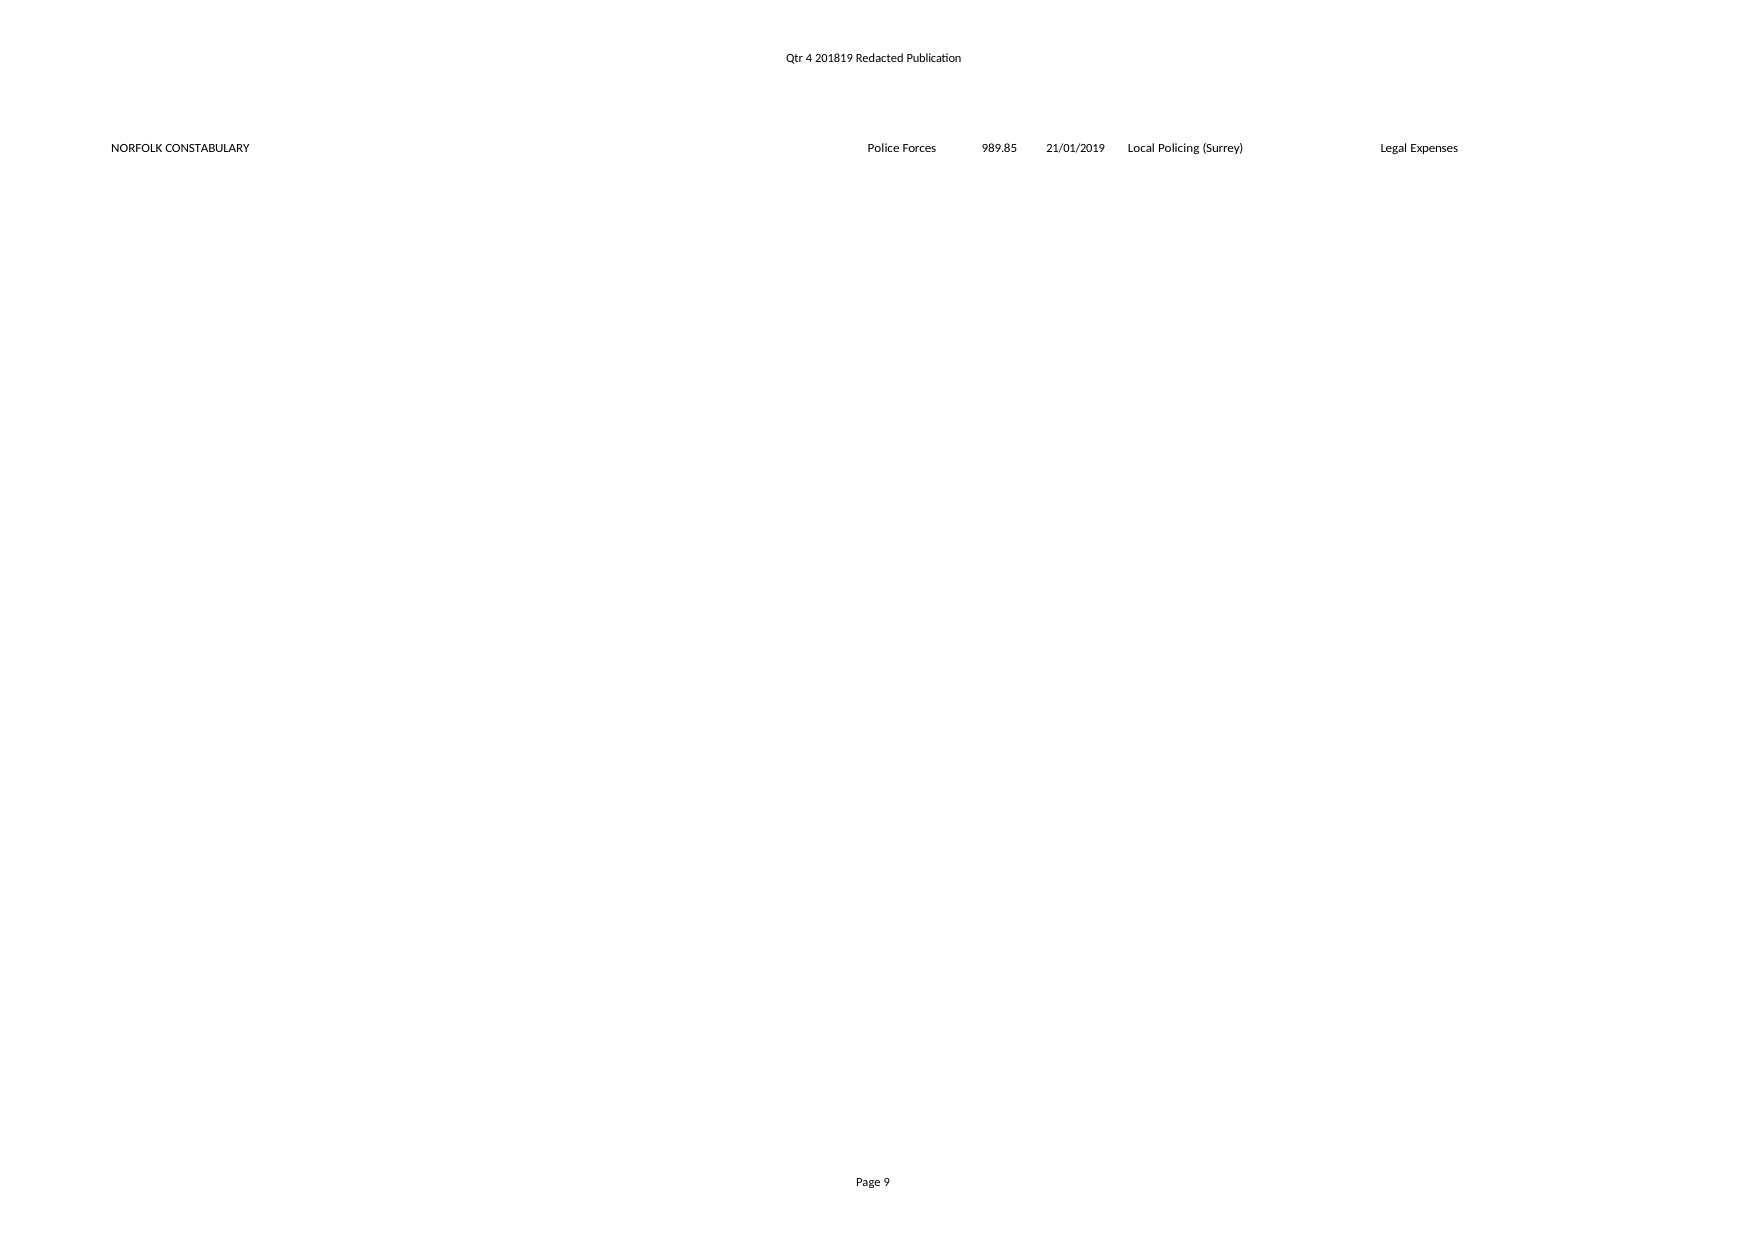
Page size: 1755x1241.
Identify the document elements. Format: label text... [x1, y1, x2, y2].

table_cell NORFOLK CONSTABULARY [108, 140, 532, 157]
table_cell 989.85 [950, 140, 1031, 157]
table_cell Local Policing (Surrey) [1117, 140, 1342, 157]
table_cell 21/01/2019 [1031, 140, 1117, 157]
table_cell Police Forces [532, 140, 950, 157]
table_cell Legal Expenses [1342, 140, 1584, 157]
